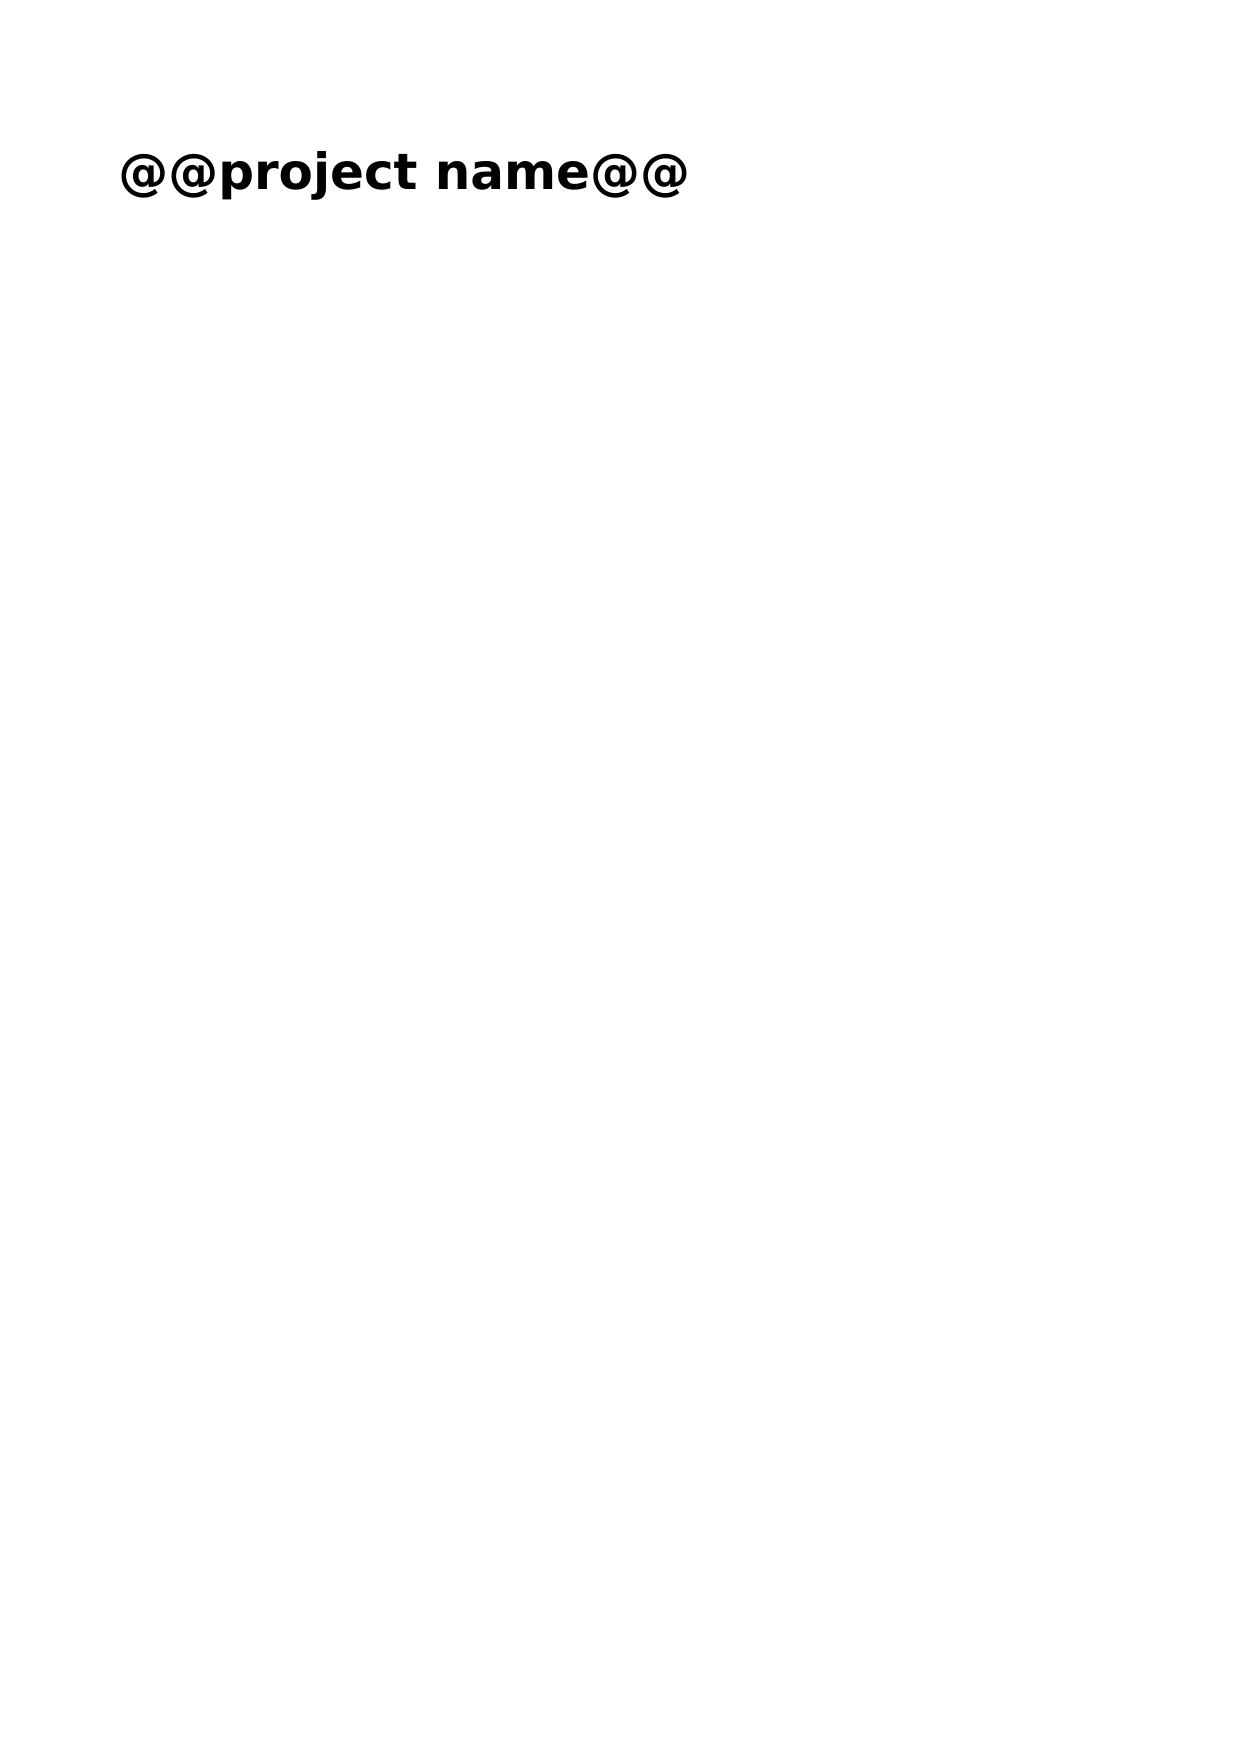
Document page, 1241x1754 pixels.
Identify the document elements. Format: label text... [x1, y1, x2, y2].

subtitle @@project name@@ [118, 143, 1122, 201]
